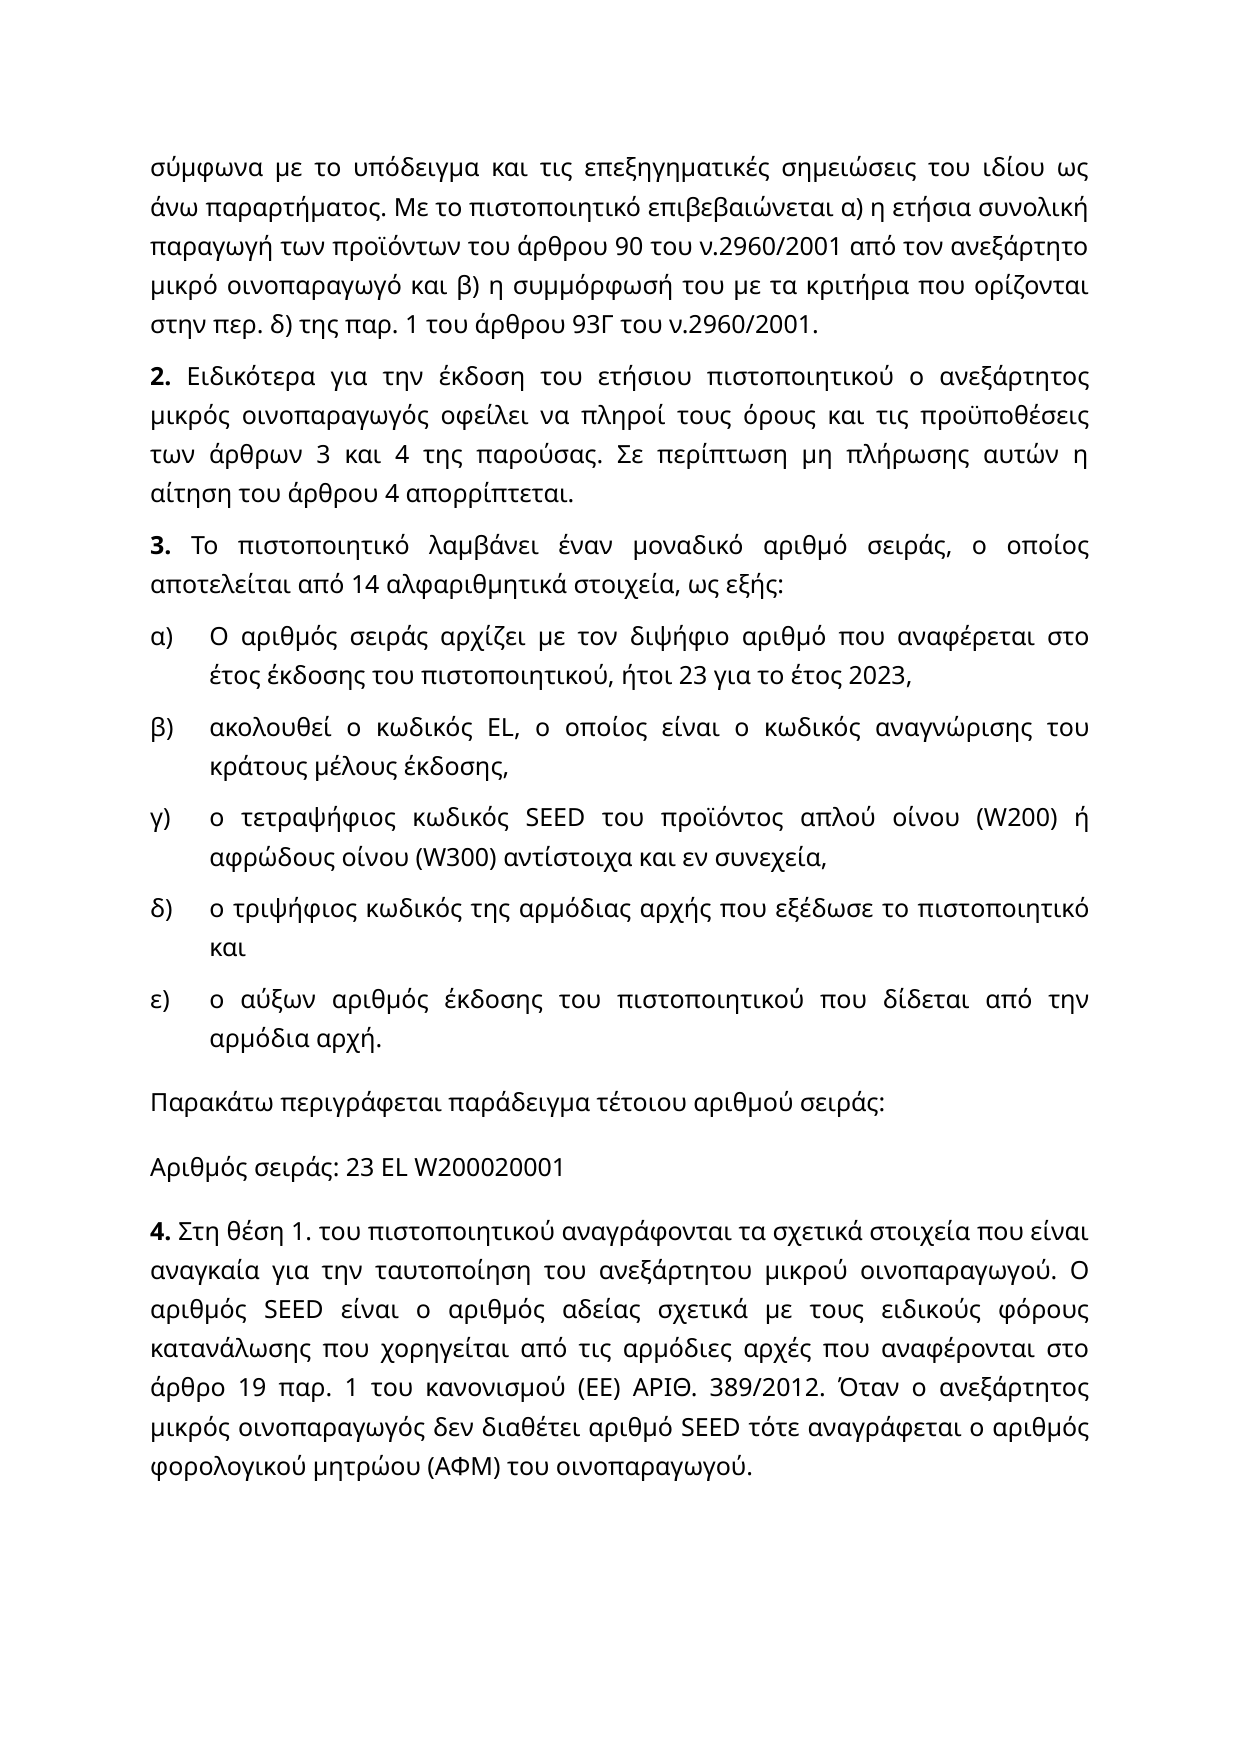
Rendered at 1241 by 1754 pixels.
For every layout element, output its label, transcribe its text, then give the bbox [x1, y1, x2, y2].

text 2. Ειδικότερα για την έκδοση του ετήσιου πιστοποιητικού ο ανεξάρτητος μικρός οινοπαραγωγός οφείλει να πληροί τους όρους και τις προϋποθέσεις των άρθρων 3 και 4 της παρούσας. Σε περίπτωση μη πλήρωσης αυτών η αίτηση του άρθρου 4 απορρίπτεται. [150, 358, 1090, 510]
text σύμφωνα με το υπόδειγμα και τις επεξηγηματικές σημειώσεις του ιδίου ως άνω παραρτήματος. Με το πιστοποιητικό επιβεβαιώνεται α) η ετήσια συνολική παραγωγή των προϊόντων του άρθρου 90 του ν.2960/2001 από τον ανεξάρτητο μικρό οινοπαραγωγό και β) η συμμόρφωσή του με τα κριτήρια που ορίζονται στην περ. δ) της παρ. 1 του άρθρου 93Γ του ν.2960/2001. [150, 150, 1090, 341]
text 3. Το πιστοποιητικό λαμβάνει έναν μοναδικό αριθμό σειράς, ο οποίος αποτελείται από 14 αλφαριθμητικά στοιχεία, ως εξής: [150, 527, 1090, 601]
text Παρακάτω περιγράφεται παράδειγμα τέτοιου αριθμού σειράς: [150, 1085, 1090, 1119]
list γ) ο τετραψήφιος κωδικός SEED του προϊόντος απλού οίνου (W200) ή αφρώδους οίνου (W300) αντίστοιχα και εν συνεχεία, [150, 800, 1090, 873]
text Αριθμός σειράς: 23 EL W200020001 [150, 1149, 1090, 1183]
list α) Ο αριθμός σειράς αρχίζει με τον διψήφιο αριθμό που αναφέρεται στο έτος έκδοσης του πιστοποιητικού, ήτοι 23 για το έτος 2023, [150, 618, 1090, 692]
text 4. Στη θέση 1. του πιστοποιητικού αναγράφονται τα σχετικά στοιχεία που είναι αναγκαία για την ταυτοποίηση του ανεξάρτητου μικρού οινοπαραγωγού. Ο αριθμός SEED είναι ο αριθμός αδείας σχετικά με τους ειδικούς φόρους κατανάλωσης που χορηγείται από τις αρμόδιες αρχές που αναφέρονται στο άρθρο 19 παρ. 1 του κανονισμού (ΕΕ) ΑΡΙΘ. 389/2012. Όταν ο ανεξάρτητος μικρός οινοπαραγωγός δεν διαθέτει αριθμό SEED τότε αναγράφεται ο αριθμός φορολογικού μητρώου (ΑΦΜ) του οινοπαραγωγού. [150, 1213, 1090, 1482]
list β) ακολουθεί ο κωδικός EL, ο οποίος είναι ο κωδικός αναγνώρισης του κράτους μέλους έκδοσης, [150, 709, 1090, 782]
list δ) o τριψήφιος κωδικός της αρμόδιας αρχής που εξέδωσε το πιστοποιητικό και [150, 891, 1090, 964]
list ε) ο αύξων αριθμός έκδοσης του πιστοποιητικού που δίδεται από την αρμόδια αρχή. [150, 982, 1090, 1055]
